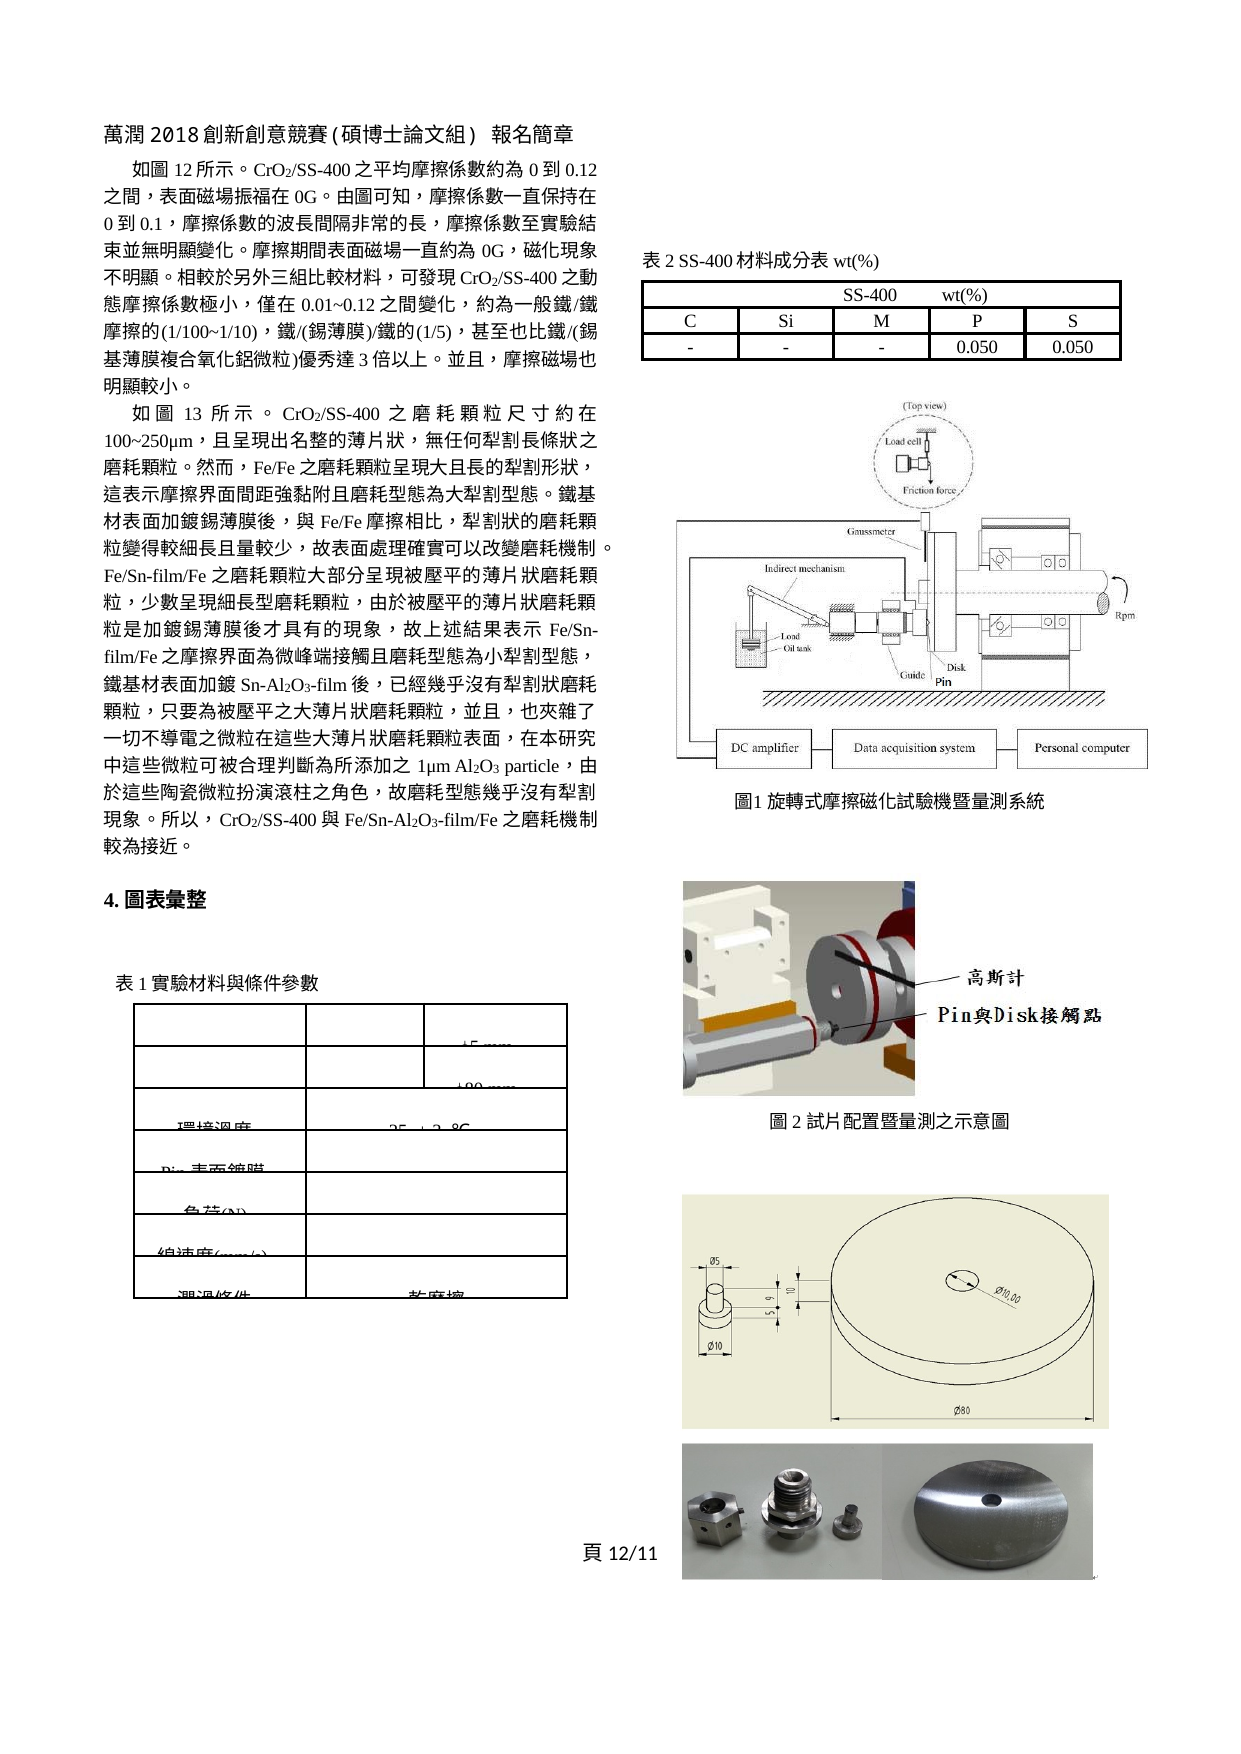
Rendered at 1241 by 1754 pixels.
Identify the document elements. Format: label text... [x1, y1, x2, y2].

table_cell - [644, 335, 737, 358]
table_cell 60、80、100、150 [307, 1173, 566, 1213]
table_cell 環境溫度 [135, 1089, 305, 1129]
table_cell M [835, 309, 928, 332]
table_cell 25 ± 3 ℃ [307, 1089, 566, 1129]
table_cell - [740, 335, 832, 358]
table_cell Si [740, 309, 832, 332]
table_cell 80 mm [425, 1047, 566, 1087]
table_cell 線速度(mm/s) [135, 1215, 305, 1255]
text 如圖12所示。CrO2/SS-400之平均摩擦係數約為0到0.12之間，表面磁場振福在0G。由圖可知，摩擦係數一直保持在0到0.1，摩擦係數的波長間隔非常的長，摩擦係數至實驗結束並無明顯變化。摩擦期間表面磁場一直約為0G，磁化現象不明顯。相較於另外三組比較材料，可發現CrO2/SS-400之動態摩擦係數極小，僅在0.01~0.12之間變化，約為一般鐵/鐵摩擦的(1/100~1/10)，鐵/(錫薄膜)/鐵的(1/5)，甚至也比鐵/(錫基薄膜複合氧化鋁微粒)優秀達3倍以上。並且，摩擦磁場也明顯較小。 [103, 155, 598, 398]
table_cell 200 [307, 1215, 566, 1255]
table_cell Pin 表面鍍膜 [135, 1131, 305, 1171]
table_header SCM420 [307, 1005, 423, 1045]
table_header SS-400 wt(%) [644, 283, 1119, 306]
text 圖1 旋轉式摩擦磁化試驗機暨量測系統 [642, 790, 1137, 813]
table_cell SS400 [307, 1047, 423, 1087]
text 如圖13所示。CrO2/SS-400之磨耗顆粒尺寸約在100~250μm，且呈現出名整的薄片狀，無任何犁割長條狀之磨耗顆粒。然而，Fe/Fe之磨耗顆粒呈現大且長的犁割形狀，這表示摩擦界面間距強黏附且磨耗型態為大犁割型態。鐵基材表面加鍍錫薄膜後，與Fe/Fe摩擦相比，犁割狀的磨耗顆粒變得較細長且量較少，故表面處理確實可以改變磨耗機制。Fe/Sn-film/Fe之磨耗顆粒大部分呈現被壓平的薄片狀磨耗顆粒，少數呈現細長型磨耗顆粒，由於被壓平的薄片狀磨耗顆粒是加鍍錫薄膜後才具有的現象，故上述結果表示Fe/Sn-film/Fe之摩擦界面為微峰端接觸且磨耗型態為小犁割型態，鐵基材表面加鍍Sn-Al2O3-film後，已經幾乎沒有犁割狀磨耗顆粒，只要為被壓平之大薄片狀磨耗顆粒，並且，也夾雜了一切不導電之微粒在這些大薄片狀磨耗顆粒表面，在本研究中這些微粒可被合理判斷為所添加之1μm Al2O3 particle，由於這些陶瓷微粒扮演滾柱之角色，故磨耗型態幾乎沒有犁割現象。所以，CrO2/SS-400與Fe/Sn-Al2O3-film/Fe之磨耗機制較為接近。 [103, 398, 598, 859]
table_cell - [835, 335, 928, 358]
table_cell 負荷(N) [135, 1173, 305, 1213]
table_cell 0.050 [1027, 335, 1119, 358]
text 表2 SS-400材料成分表wt(%) [642, 217, 1137, 280]
table_cell C [644, 309, 737, 332]
table_cell P [931, 309, 1023, 332]
table_header Pin [135, 1005, 305, 1045]
table_cell Disk [135, 1047, 305, 1087]
table_header 5 mm [425, 1005, 566, 1045]
table_cell 潤滑條件 [135, 1257, 305, 1297]
table_cell 乾摩擦 [307, 1257, 566, 1297]
table_cell CrO2 t =1mm [307, 1131, 566, 1171]
text 表1 實驗材料與條件參數 [115, 940, 598, 1003]
text 4. 圖表彙整 [103, 886, 598, 913]
table_cell S [1027, 309, 1119, 332]
table_cell 0.050 [931, 335, 1023, 358]
text 圖2 試片配置暨量測之示意圖 [642, 1107, 1137, 1134]
